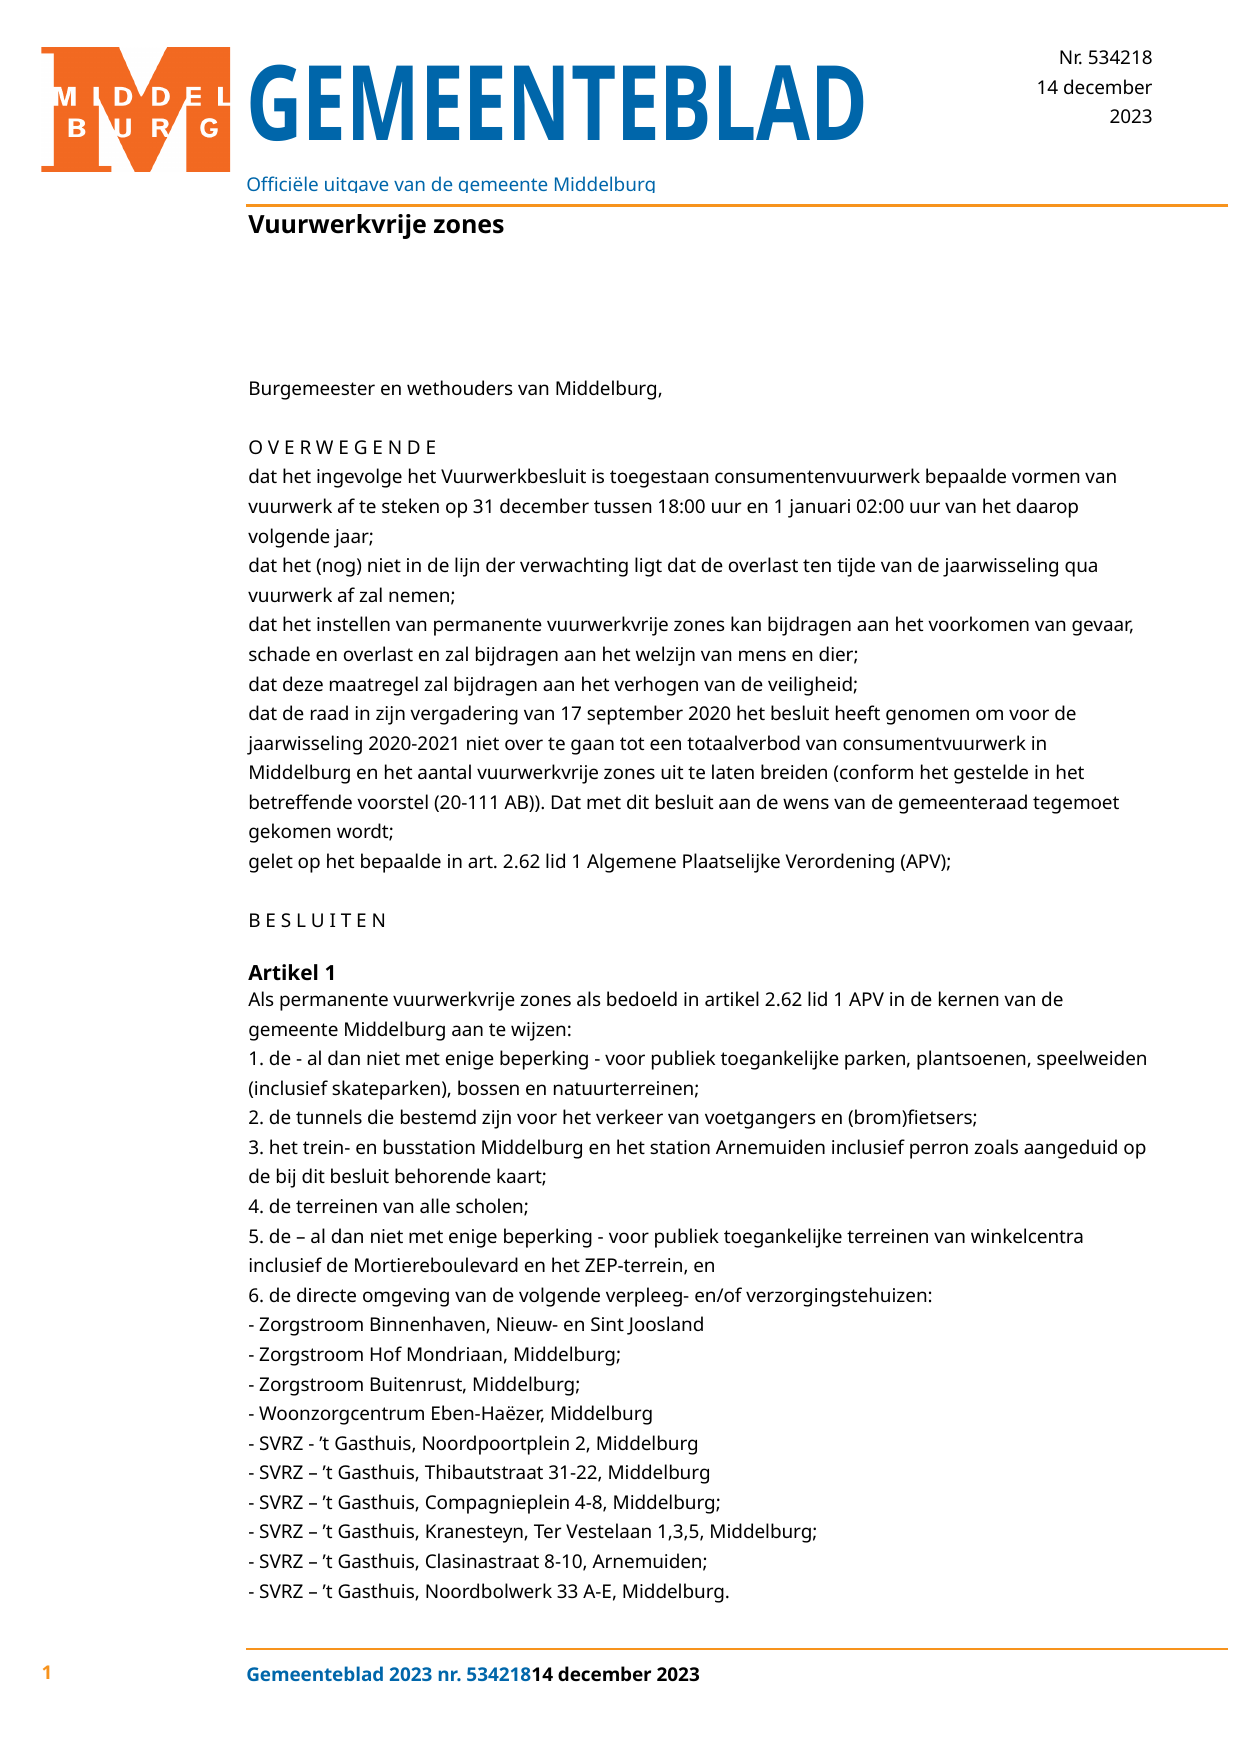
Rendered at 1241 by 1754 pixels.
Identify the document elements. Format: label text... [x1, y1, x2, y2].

text - SVRZ - ’t Gasthuis, Noordpoortplein 2, Middelburg [248, 1430, 1152, 1456]
text B E S L U I T E N [248, 907, 1152, 933]
text 3. het trein- en busstation Middelburg en het station Arnemuiden inclusief perron zoals aangeduid op de bij dit besluit behorende kaart; [248, 1134, 1152, 1189]
text - Zorgstroom Buitenrust, Middelburg; [248, 1371, 1152, 1397]
text - Zorgstroom Hof Mondriaan, Middelburg; [248, 1341, 1152, 1367]
text 5. de – al dan niet met enige beperking - voor publiek toegankelijke terreinen van winkelcentra inclusief de Mortiereboulevard en het ZEP-terrein, en [248, 1223, 1152, 1278]
text - Zorgstroom Binnenhaven, Nieuw- en Sint Joosland [248, 1312, 1152, 1337]
text - SVRZ – ’t Gasthuis, Kranesteyn, Ter Vestelaan 1,3,5, Middelburg; [248, 1519, 1152, 1544]
text gelet op het bepaalde in art. 2.62 lid 1 Algemene Plaatselijke Verordening (APV); [248, 848, 1152, 874]
text dat deze maatregel zal bijdragen aan het verhogen van de veiligheid; [248, 671, 1152, 696]
text O V E R W E G E N D E [248, 434, 1152, 460]
text dat het (nog) niet in de lijn der verwachting ligt dat de overlast ten tijde van de jaarwisseling qua vuurwerk af zal nemen; [248, 552, 1152, 608]
picture [41, 47, 231, 172]
text Burgemeester en wethouders van Middelburg, [248, 375, 1152, 401]
text dat het instellen van permanente vuurwerkvrije zones kan bijdragen aan het voorkomen van gevaar, schade en overlast en zal bijdragen aan het welzijn van mens en dier; [248, 612, 1152, 667]
text dat het ingevolge het Vuurwerkbesluit is toegestaan consumentenvuurwerk bepaalde vormen van vuurwerk af te steken op 31 december tussen 18:00 uur en 1 januari 02:00 uur van het daarop volgende jaar; [248, 464, 1152, 548]
text Als permanente vuurwerkvrije zones als bedoeld in artikel 2.62 lid 1 APV in de kernen van de gemeente Middelburg aan te wijzen: [248, 986, 1152, 1042]
text 2. de tunnels die bestemd zijn voor het verkeer van voetgangers en (brom)fietsers; [248, 1104, 1152, 1130]
text - SVRZ – ’t Gasthuis, Thibautstraat 31-22, Middelburg [248, 1459, 1152, 1485]
text Artikel 1 [248, 958, 1152, 986]
text dat de raad in zijn vergadering van 17 september 2020 het besluit heeft genomen om voor de jaarwisseling 2020-2021 niet over te gaan tot een totaalverbod van consumentvuurwerk in Middelburg en het aantal vuurwerkvrije zones uit te laten breiden (conform het gestelde in het betreffende voorstel (20-111 AB)). Dat met dit besluit aan de wens van de gemeenteraad tegemoet gekomen wordt; [248, 700, 1152, 844]
text - SVRZ – ’t Gasthuis, Noordbolwerk 33 A-E, Middelburg. [248, 1578, 1152, 1604]
text - SVRZ – ’t Gasthuis, Clasinastraat 8-10, Arnemuiden; [248, 1548, 1152, 1574]
text - SVRZ – ’t Gasthuis, Compagnieplein 4-8, Middelburg; [248, 1489, 1152, 1515]
text 1. de - al dan niet met enige beperking - voor publiek toegankelijke parken, plantsoenen, speelweiden (inclusief skateparken), bossen en natuurterreinen; [248, 1045, 1152, 1101]
text 6. de directe omgeving van de volgende verpleeg- en/of verzorgingstehuizen: [248, 1282, 1152, 1308]
text - Woonzorgcentrum Eben-Haëzer, Middelburg [248, 1400, 1152, 1426]
text Vuurwerkvrije zones [248, 207, 1152, 241]
text 4. de terreinen van alle scholen; [248, 1193, 1152, 1219]
